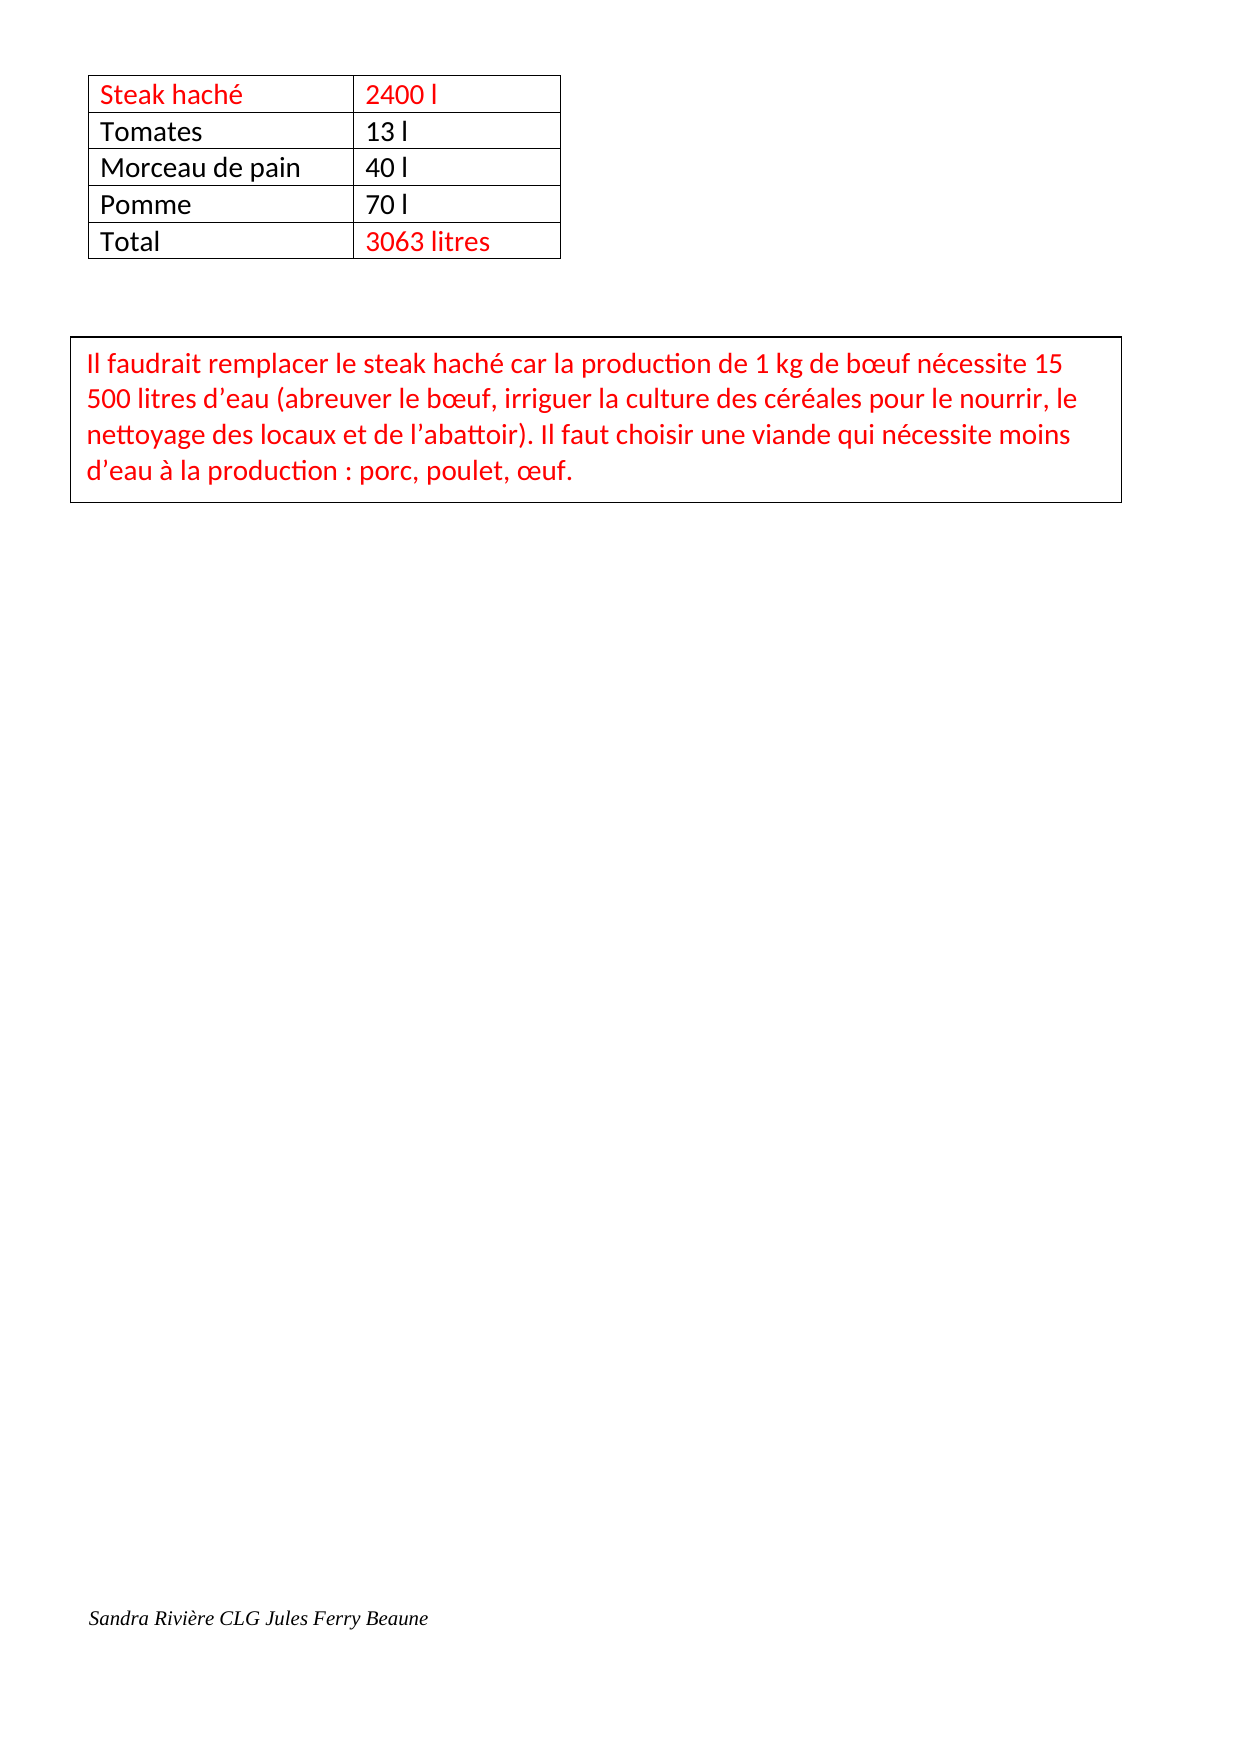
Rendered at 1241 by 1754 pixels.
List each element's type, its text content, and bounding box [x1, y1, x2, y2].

table_cell Morceau de pain [89, 149, 353, 185]
text Il faudrait remplacer le steak haché car la production de 1 kg de bœuf nécessite 15 500 litres d’eau (abreuver le bœuf, irriguer la culture des céréales pour le nourrir, le nettoyage des locaux et de l’abattoir). Il faut choisir une viande qui nécessite moins d’eau à la production : porc, poulet, œuf. [86, 345, 1106, 487]
table_cell Steak haché [89, 76, 353, 112]
table_cell 2400 l [354, 76, 560, 112]
table_cell 40 l [354, 149, 560, 185]
table_cell Pomme [89, 186, 353, 222]
table_cell Tomates [89, 113, 353, 148]
table_cell Total [89, 223, 353, 258]
table_cell 3063 litres [354, 223, 560, 258]
table_cell 13 l [354, 113, 560, 148]
table_cell 70 l [354, 186, 560, 222]
